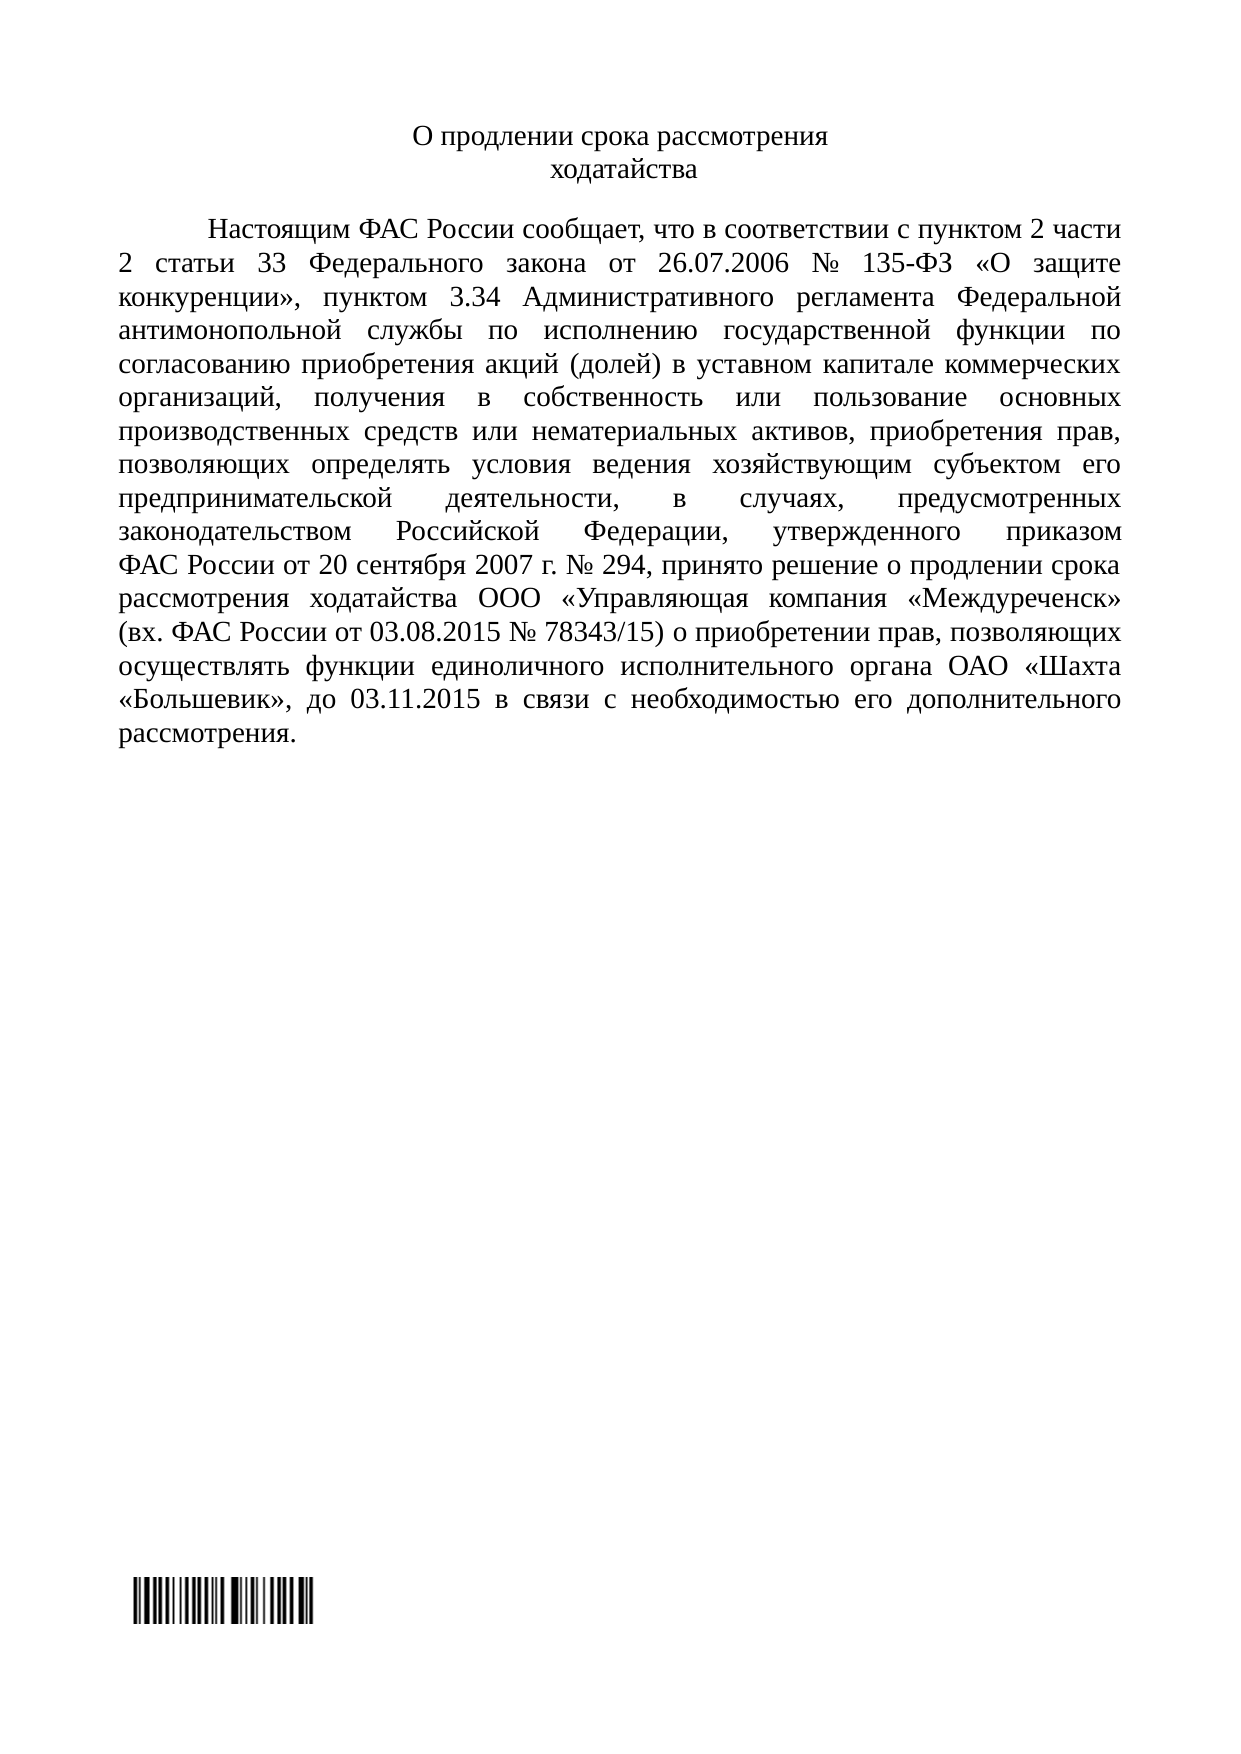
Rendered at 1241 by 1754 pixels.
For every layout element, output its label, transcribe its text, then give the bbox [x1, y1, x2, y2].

picture [118, 1577, 331, 1624]
text Настоящим ФАС России сообщает, что в соответствии с пунктом 2 части 2 статьи 33 Федерального закона от 26.07.2006 № 135-ФЗ «О защите конкуренции», пунктом 3.34 Административного регламента Федеральной антимонопольной службы по исполнению государственной функции по согласованию приобретения акций (долей) в уставном капитале коммерческих организаций, получения в собственность или пользование основных производственных средств или нематериальных активов, приобретения прав, позволяющих определять условия ведения хозяйствующим субъектом его предпринимательской деятельности, в случаях, предусмотренных законодательством Российской Федерации, утвержденного приказом ФАС России от 20 сентября 2007 г. № 294, принято решение о продлении срока рассмотрения ходатайства ООО «Управляющая компания «Междуреченск» (вх. ФАС России от 03.08.2015 № 78343/15) о приобретении прав, позволяющих осуществлять функции единоличного исполнительного органа ОАО «Шахта «Большевик», до 03.11.2015 в связи с необходимостью его дополнительного рассмотрения. [118, 212, 1122, 748]
text ходатайства [118, 152, 1122, 185]
text О продлении срока рассмотрения [118, 118, 1122, 152]
